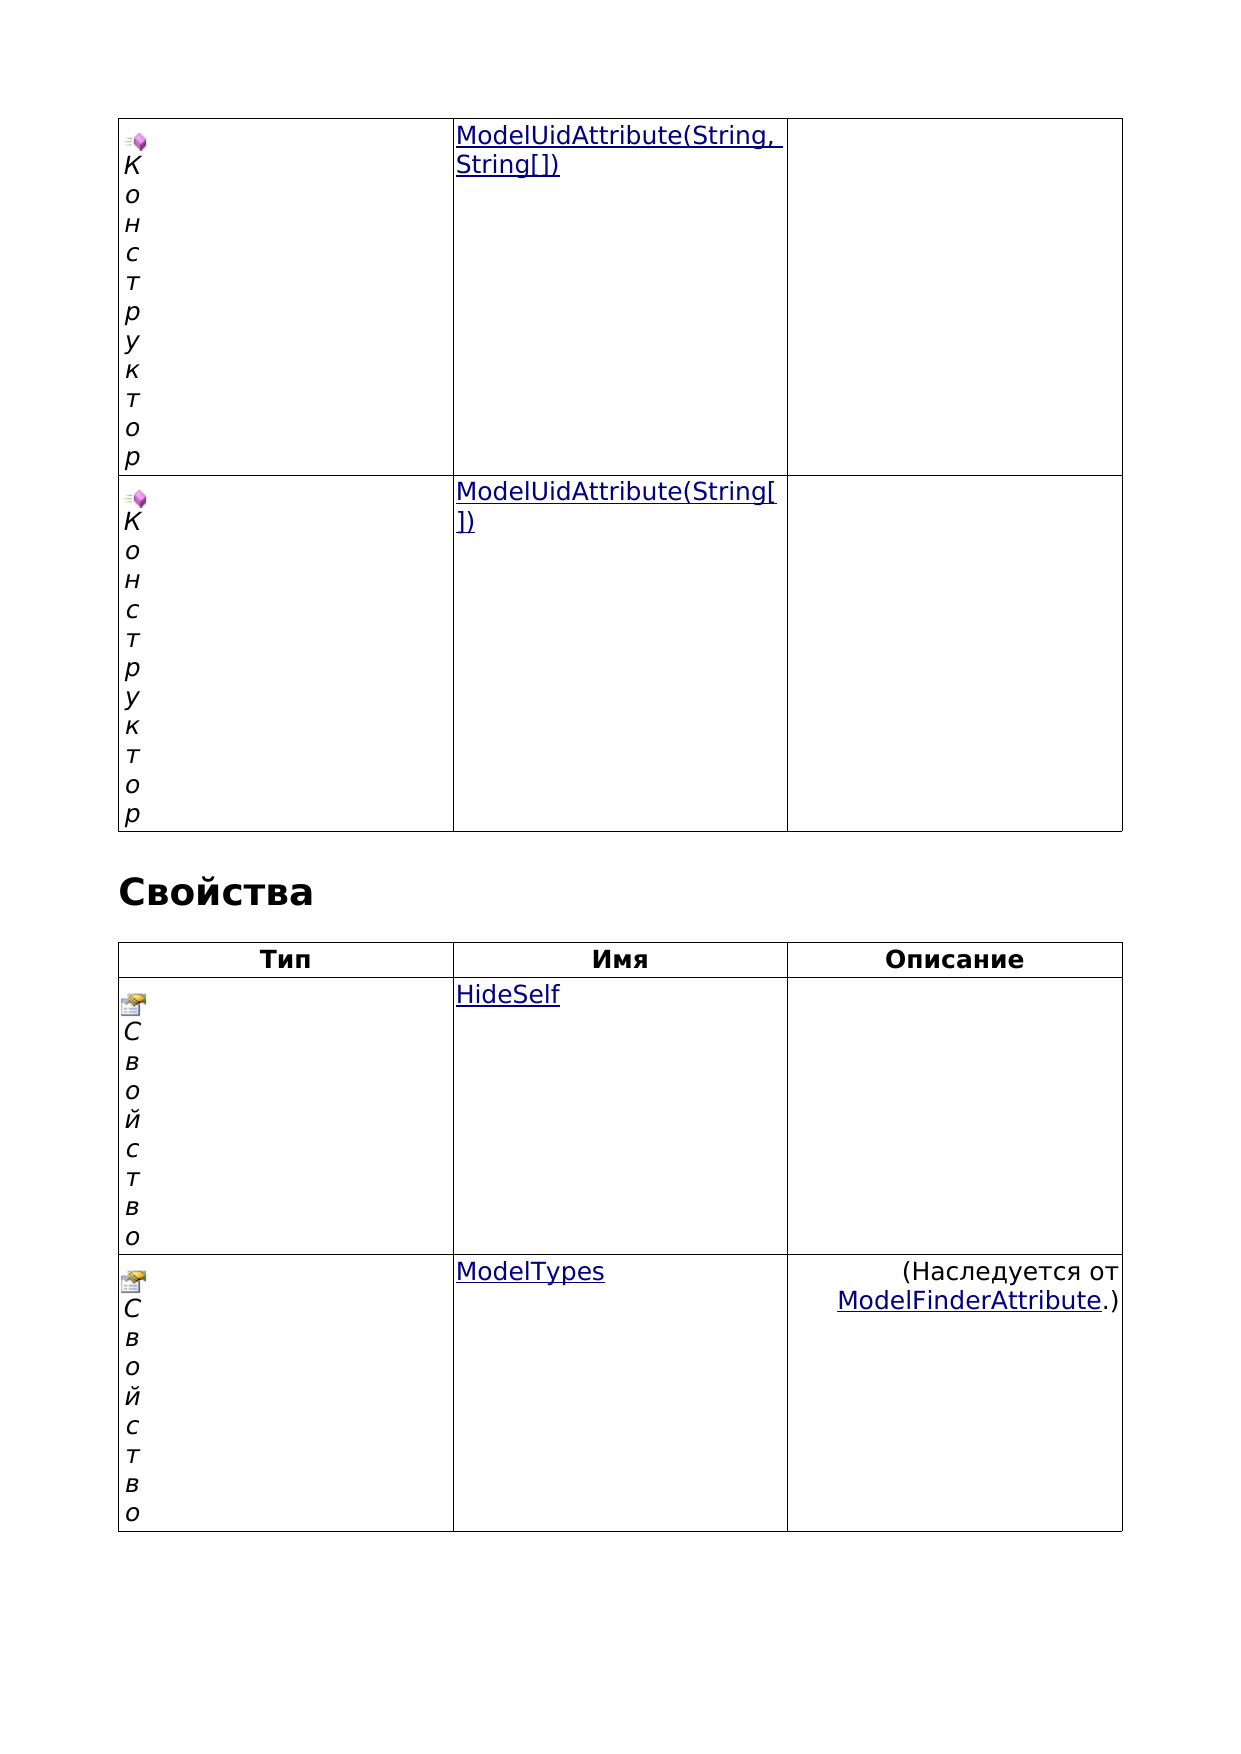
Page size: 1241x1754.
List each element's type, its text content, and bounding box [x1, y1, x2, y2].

picture [121, 133, 147, 151]
table_header Имя [454, 943, 787, 977]
table_cell [119, 1255, 453, 1531]
table_cell HideSelf [454, 978, 787, 1254]
table_header Тип [119, 943, 453, 977]
table_cell ModelUidAttribute(String[]) [454, 476, 787, 831]
table_cell [788, 978, 1122, 1254]
picture [121, 992, 147, 1018]
table_cell [119, 476, 453, 831]
picture [121, 490, 147, 508]
table_cell ModelUidAttribute(String, String[]) [454, 119, 787, 474]
table_cell [788, 476, 1122, 831]
table_cell ModelTypes [454, 1255, 787, 1531]
picture [121, 1269, 147, 1295]
table_header Описание [788, 943, 1122, 977]
subtitle Свойства [118, 871, 1122, 914]
table_cell (Наследуется от ModelFinderAttribute.) [788, 1255, 1122, 1531]
table_cell [788, 119, 1122, 474]
table_cell [119, 978, 453, 1254]
table_cell [119, 119, 453, 474]
